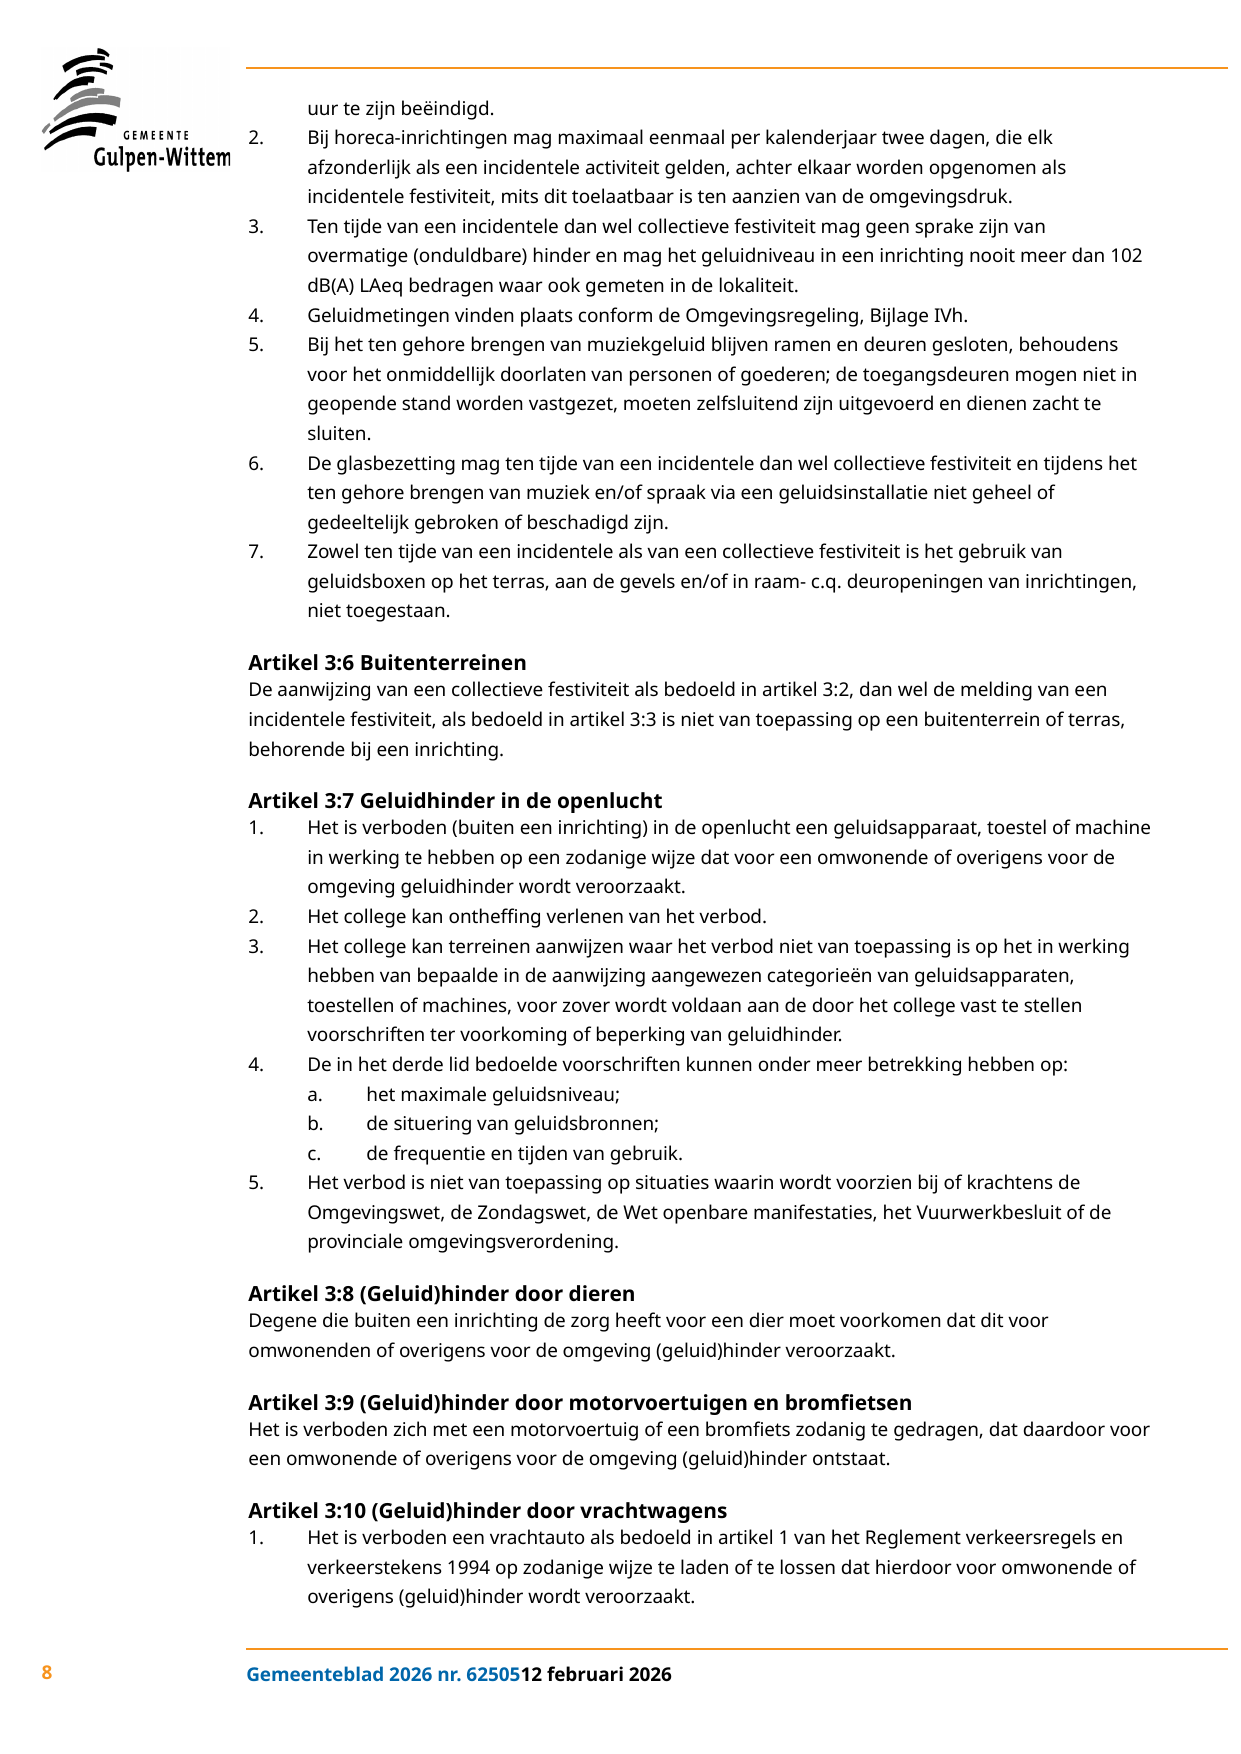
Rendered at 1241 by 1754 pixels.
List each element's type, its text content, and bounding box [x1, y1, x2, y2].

list De in het derde lid bedoelde voorschriften kunnen onder meer betrekking hebben op: [248, 1051, 1152, 1077]
list Geluidmetingen vinden plaats conform de Omgevingsregeling, Bijlage IVh. [248, 302, 1152, 328]
text De aanwijzing van een collectieve festiviteit als bedoeld in artikel 3:2, dan wel de melding van een incidentele festiviteit, als bedoeld in artikel 3:3 is niet van toepassing op een buitenterrein of terras, behorende bij een inrichting. [248, 677, 1152, 761]
list de situering van geluidsbronnen; [307, 1110, 1152, 1136]
list Bij het ten gehore brengen van muziekgeluid blijven ramen en deuren gesloten, behoudens voor het onmiddellijk doorlaten van personen of goederen; de toegangsdeuren mogen niet in geopende stand worden vastgezet, moeten zelfsluitend zijn uitgevoerd en dienen zacht te sluiten. [248, 331, 1152, 446]
list Ten tijde van een incidentele dan wel collectieve festiviteit mag geen sprake zijn van overmatige (onduldbare) hinder en mag het geluidniveau in een inrichting nooit meer dan 102 dB(A) LAeq bedragen waar ook gemeten in de lokaliteit. [248, 213, 1152, 298]
list Zowel ten tijde van een incidentele als van een collectieve festiviteit is het gebruik van geluidsboxen op het terras, aan de gevels en/of in raam- c.q. deuropeningen van inrichtingen, niet toegestaan. [248, 538, 1152, 623]
list Het is verboden een vrachtauto als bedoeld in artikel 1 van het Reglement verkeersregels en verkeerstekens 1994 op zodanige wijze te laden of te lossen dat hierdoor voor omwonende of overigens (geluid)hinder wordt veroorzaakt. [248, 1524, 1152, 1609]
text Artikel 3:7 Geluidhinder in de openlucht [248, 786, 1152, 814]
list de frequentie en tijden van gebruik. [307, 1140, 1152, 1166]
list Bij horeca-inrichtingen mag maximaal eenmaal per kalenderjaar twee dagen, die elk afzonderlijk als een incidentele activiteit gelden, achter elkaar worden opgenomen als incidentele festiviteit, mits dit toelaatbaar is ten aanzien van de omgevingsdruk. [248, 124, 1152, 209]
list het maximale geluidsniveau; [307, 1081, 1152, 1107]
text Degene die buiten een inrichting de zorg heeft voor een dier moet voorkomen dat dit voor omwonenden of overigens voor de omgeving (geluid)hinder veroorzaakt. [248, 1308, 1152, 1363]
text Artikel 3:8 (Geluid)hinder door dieren [248, 1279, 1152, 1308]
picture [41, 47, 231, 172]
text Artikel 3:6 Buitenterreinen [248, 648, 1152, 677]
list uur te zijn beëindigd. [248, 95, 1152, 121]
list Het is verboden (buiten een inrichting) in de openlucht een geluidsapparaat, toestel of machine in werking te hebben op een zodanige wijze dat voor een omwonende of overigens voor de omgeving geluidhinder wordt veroorzaakt. [248, 814, 1152, 899]
list Het verbod is niet van toepassing op situaties waarin wordt voorzien bij of krachtens de Omgevingswet, de Zondagswet, de Wet openbare manifestaties, het Vuurwerkbesluit of de provinciale omgevingsverordening. [248, 1169, 1152, 1254]
list De glasbezetting mag ten tijde van een incidentele dan wel collectieve festiviteit en tijdens het ten gehore brengen van muziek en/of spraak via een geluidsinstallatie niet geheel of gedeeltelijk gebroken of beschadigd zijn. [248, 450, 1152, 535]
list Het college kan terreinen aanwijzen waar het verbod niet van toepassing is op het in werking hebben van bepaalde in de aanwijzing aangewezen categorieën van geluidsapparaten, toestellen of machines, voor zover wordt voldaan aan de door het college vast te stellen voorschriften ter voorkoming of beperking van geluidhinder. [248, 933, 1152, 1047]
text Het is verboden zich met een motorvoertuig of een bromfiets zodanig te gedragen, dat daardoor voor een omwonende of overigens voor de omgeving (geluid)hinder ontstaat. [248, 1416, 1152, 1471]
text Artikel 3:10 (Geluid)hinder door vrachtwagens [248, 1496, 1152, 1524]
text Artikel 3:9 (Geluid)hinder door motorvoertuigen en bromfietsen [248, 1388, 1152, 1416]
list Het college kan ontheffing verlenen van het verbod. [248, 903, 1152, 929]
